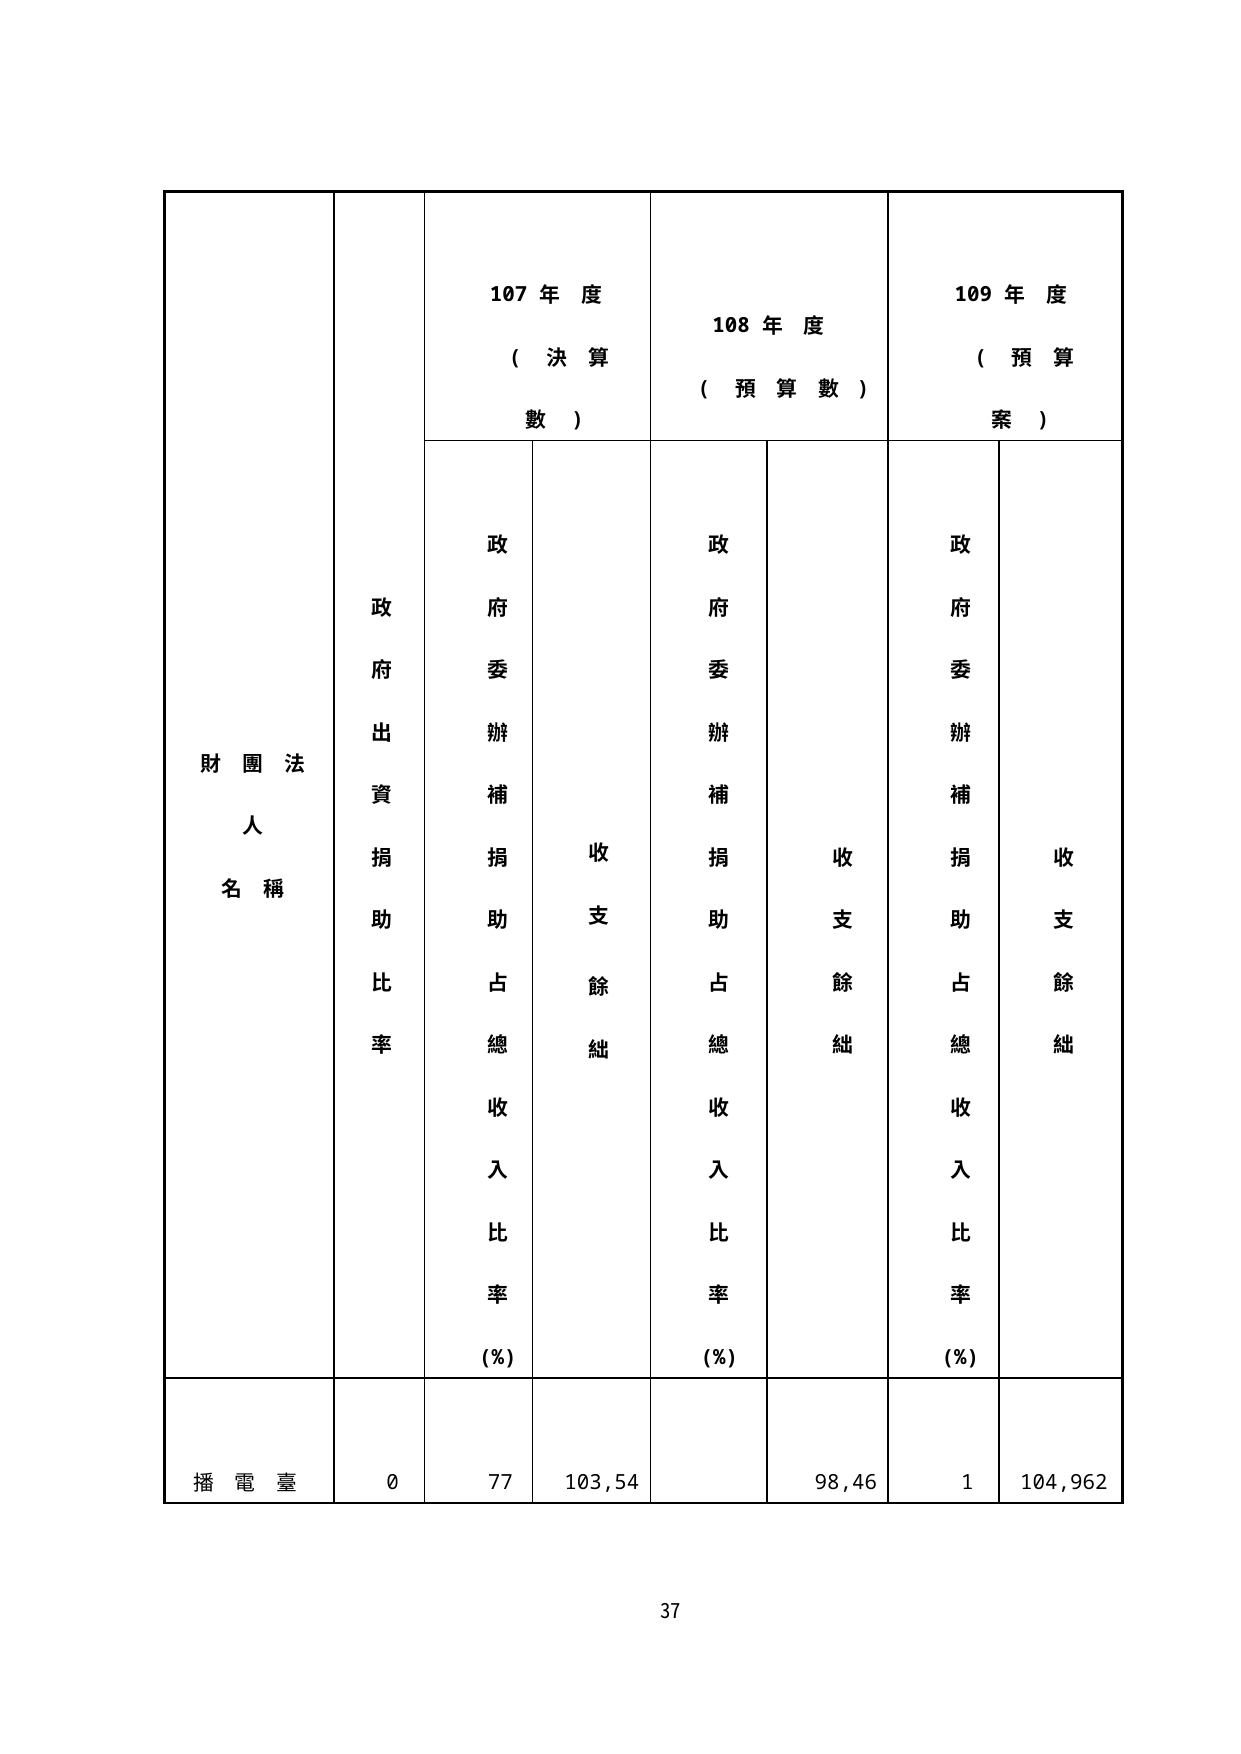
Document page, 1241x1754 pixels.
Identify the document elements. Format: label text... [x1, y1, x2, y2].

table_cell 收 支 餘 絀 [1000, 441, 1121, 1377]
table_header 109年度(預算案) [889, 193, 1121, 439]
table_cell -98,46 [768, 1379, 887, 1502]
table_cell 1 [889, 1379, 998, 1502]
table_cell 政府委辦補捐助占總收入比率(%) [889, 441, 998, 1377]
table_cell 77 [425, 1379, 532, 1502]
table_cell 政府委辦補捐助占總收入比率(%) [425, 441, 532, 1377]
table_cell 政府委辦補捐助占總收入比率(%) [651, 441, 766, 1377]
table_cell 0 [335, 1379, 424, 1502]
table_cell -103,54 [533, 1379, 650, 1502]
table_header 108年度(預算數) [651, 193, 887, 439]
table_cell -104,962 [1000, 1379, 1121, 1502]
table_cell 收 支 餘 絀 [768, 441, 887, 1377]
table_header 107年度(決算數) [425, 193, 650, 439]
table_header 政府出資捐助比率 [335, 193, 424, 1377]
table_cell 播電臺 [166, 1379, 333, 1502]
table_cell 收 支 餘 絀 [533, 441, 650, 1377]
table_header 財團法人 名稱 [166, 193, 333, 1377]
table_cell [651, 1379, 766, 1502]
